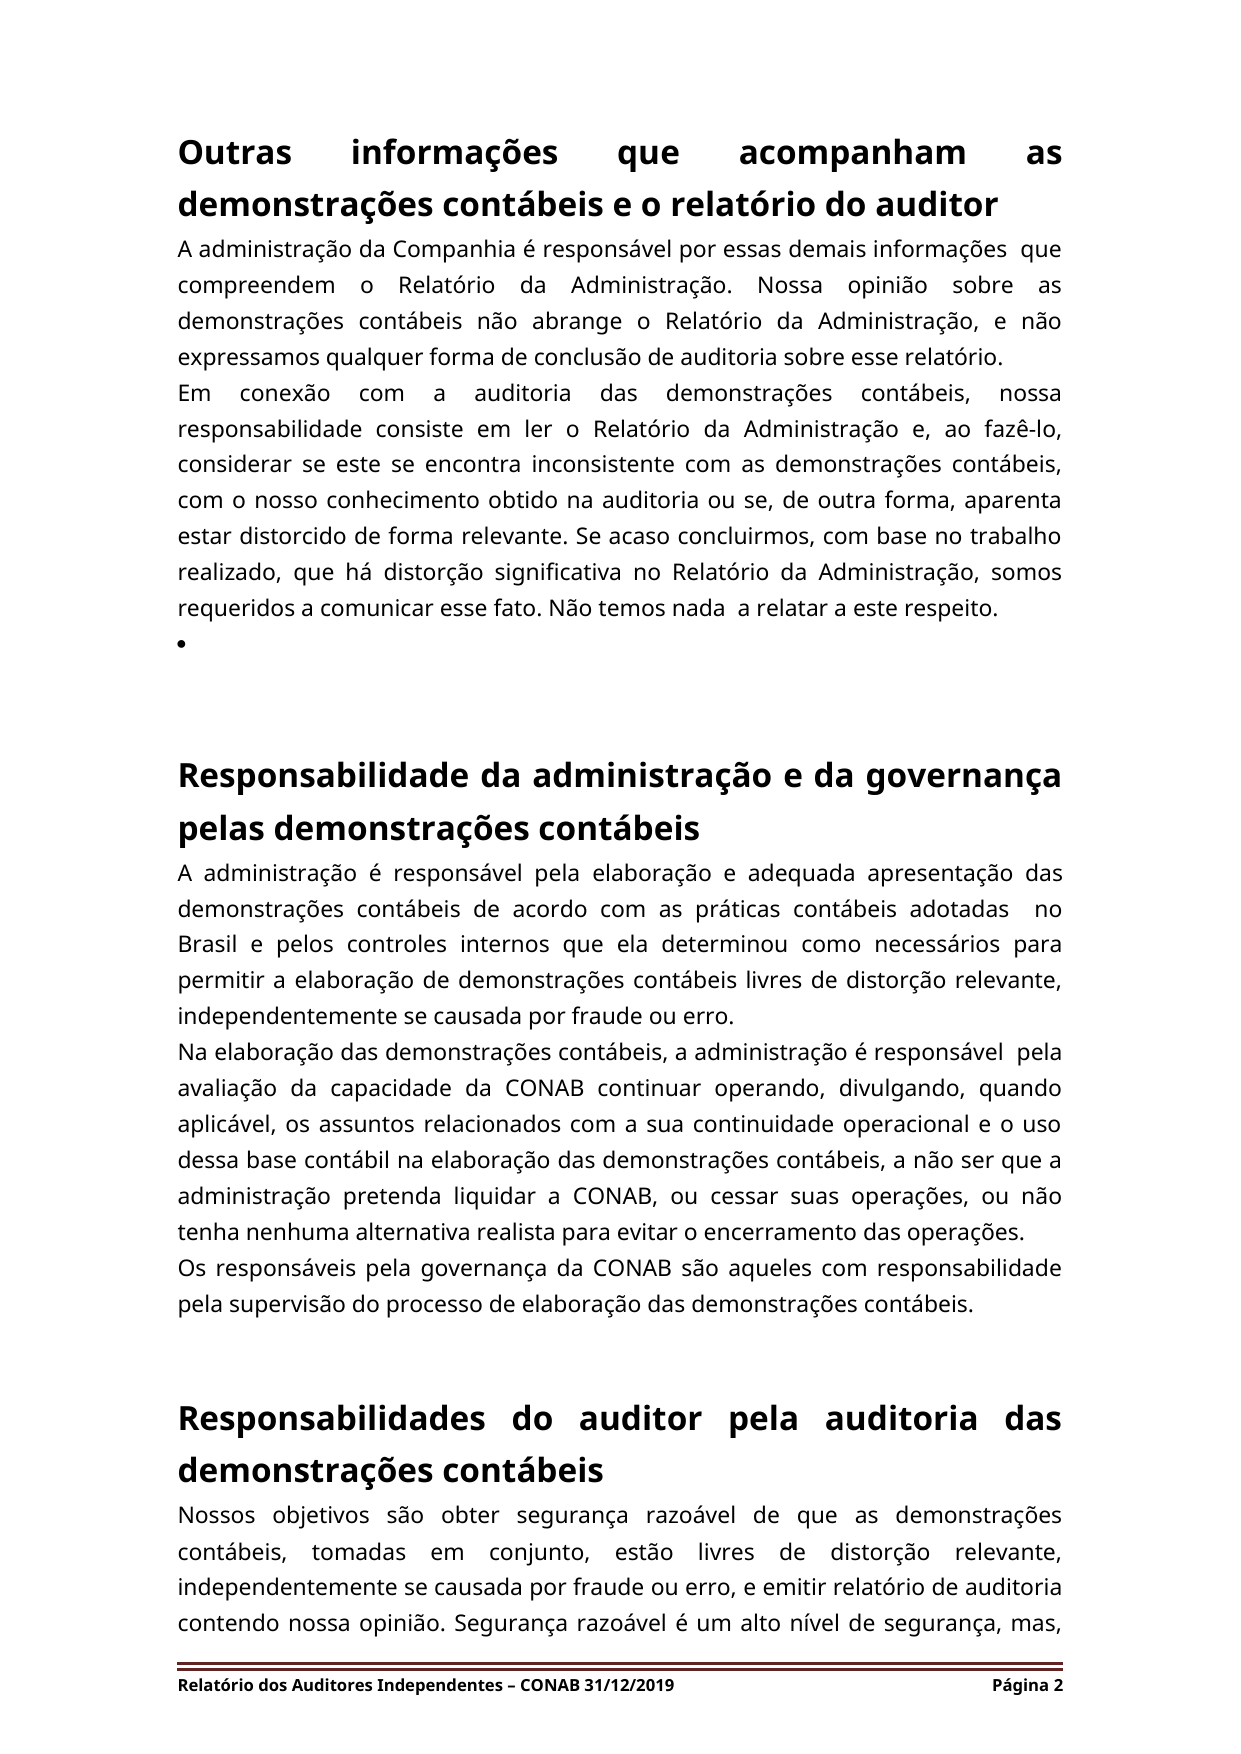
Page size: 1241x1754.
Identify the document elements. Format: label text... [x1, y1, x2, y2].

text Em conexão com a auditoria das demonstrações contábeis, nossa responsabilidade consiste em ler o Relatório da Administração e, ao fazê-lo, considerar se este se encontra inconsistente com as demonstrações contábeis, com o nosso conhecimento obtido na auditoria ou se, de outra forma, aparenta estar distorcido de forma relevante. Se acaso concluirmos, com base no trabalho realizado, que há distorção significativa no Relatório da Administração, somos requeridos a comunicar esse fato. Não temos nada a relatar a este respeito. [177, 377, 1063, 623]
text A administração da Companhia é responsável por essas demais informações que compreendem o Relatório da Administração. Nossa opinião sobre as demonstrações contábeis não abrange o Relatório da Administração, e não expressamos qualquer forma de conclusão de auditoria sobre esse relatório. [177, 233, 1063, 372]
text Na elaboração das demonstrações contábeis, a administração é responsável pela avaliação da capacidade da CONAB continuar operando, divulgando, quando aplicável, os assuntos relacionados com a sua continuidade operacional e o uso dessa base contábil na elaboração das demonstrações contábeis, a não ser que a administração pretenda liquidar a CONAB, ou cessar suas operações, ou não tenha nenhuma alternativa realista para evitar o encerramento das operações. [177, 1036, 1063, 1247]
text Outras informações que acompanham as demonstrações contábeis e o relatório do auditor [177, 128, 1063, 226]
text Os responsáveis pela governança da CONAB são aqueles com responsabilidade pela supervisão do processo de elaboração das demonstrações contábeis. [177, 1252, 1063, 1319]
text A administração é responsável pela elaboração e adequada apresentação das demonstrações contábeis de acordo com as práticas contábeis adotadas no Brasil e pelos controles internos que ela determinou como necessários para permitir a elaboração de demonstrações contábeis livres de distorção relevante, independentemente se causada por fraude ou erro. [177, 857, 1063, 1032]
text Nossos objetivos são obter segurança razoável de que as demonstrações contábeis, tomadas em conjunto, estão livres de distorção relevante, independentemente se causada por fraude ou erro, e emitir relatório de auditoria contendo nossa opinião. Segurança razoável é um alto nível de segurança, mas, [177, 1499, 1063, 1638]
text Responsabilidades do auditor pela auditoria das demonstrações contábeis [177, 1395, 1063, 1493]
text Responsabilidade da administração e da governança pelas demonstrações contábeis [177, 752, 1063, 850]
